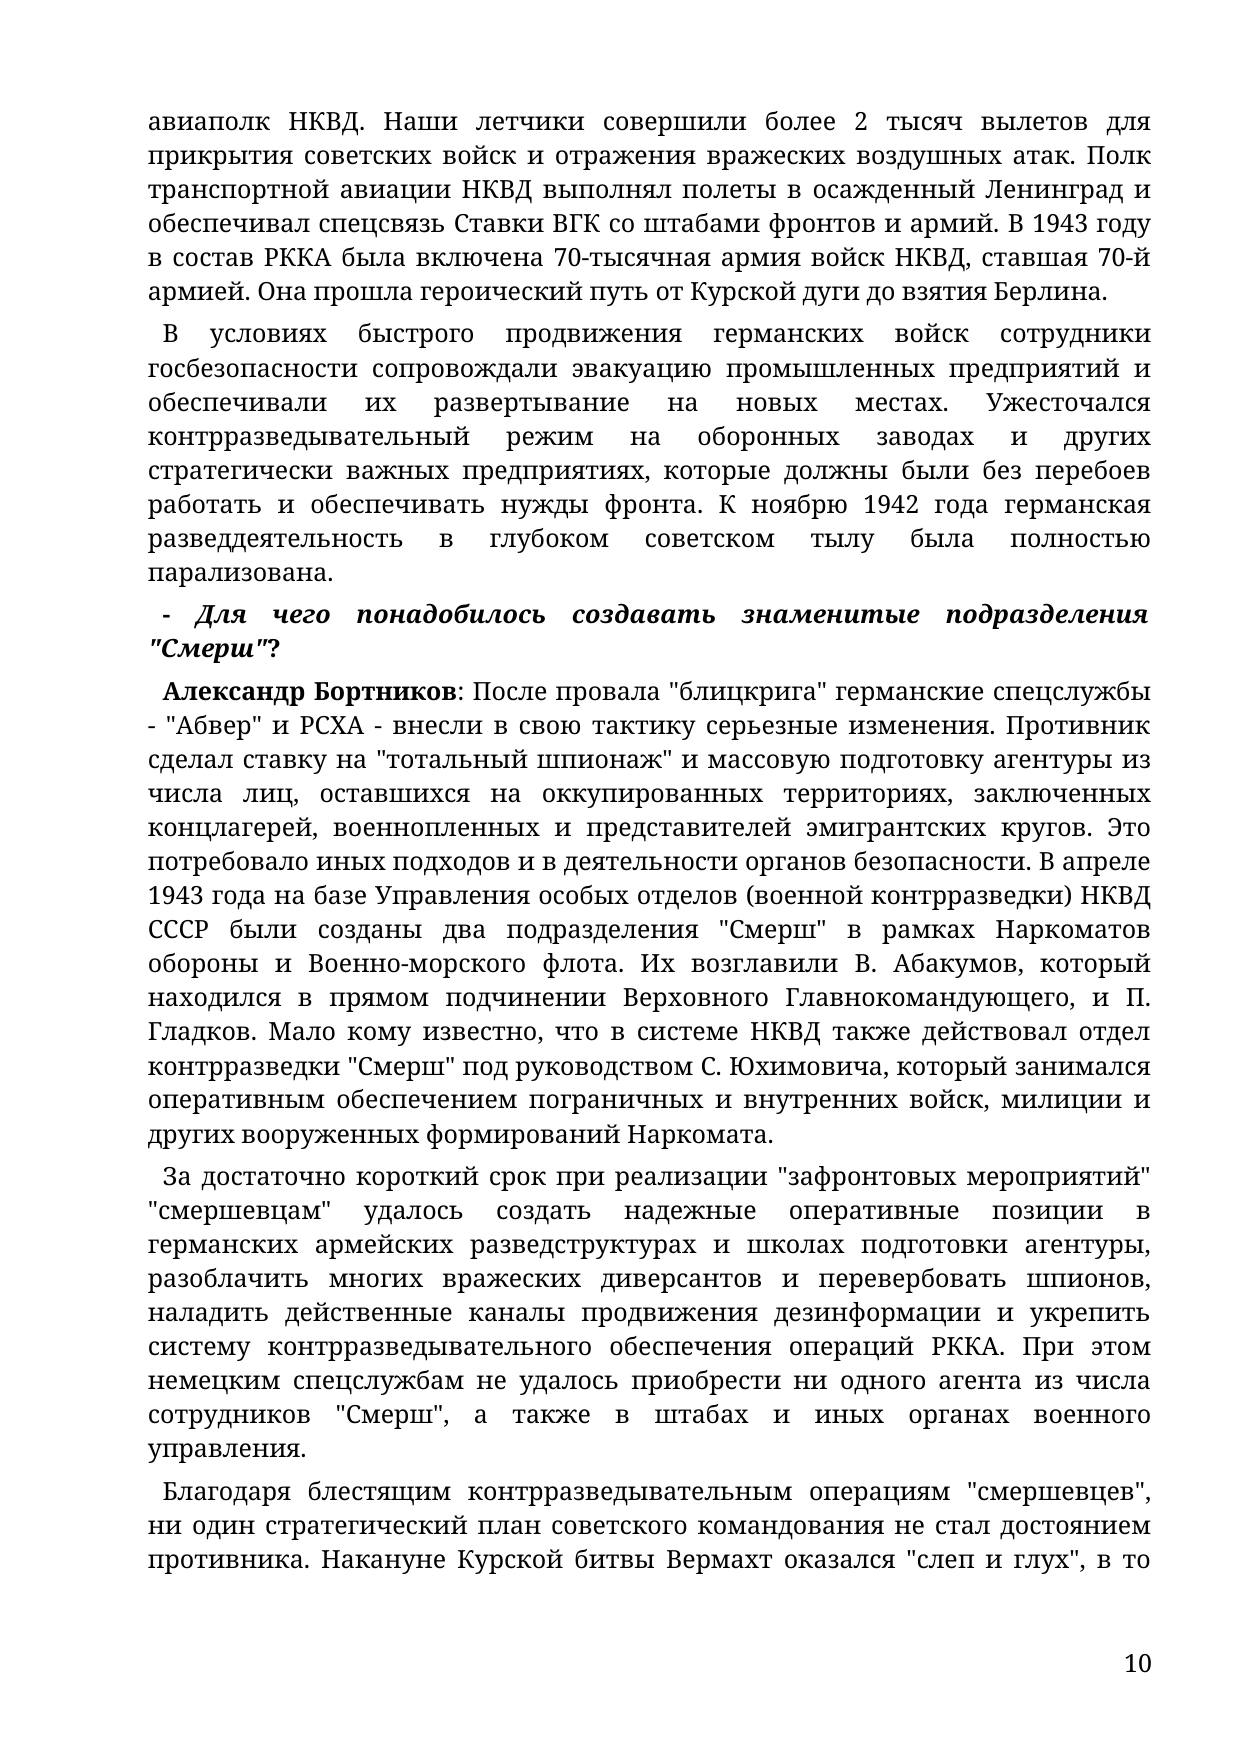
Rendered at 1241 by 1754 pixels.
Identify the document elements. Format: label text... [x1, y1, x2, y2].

text За достаточно короткий срок при реализации "зафронтовых мероприятий" "смершевцам" удалось создать надежные оперативные позиции в германских армейских разведструктурах и школах подготовки агентуры, разоблачить многих вражеских диверсантов и перевербовать шпионов, наладить действенные каналы продвижения дезинформации и укрепить систему контрразведывательного обеспечения операций РККА. При этом немецким спецслужбам не удалось приобрести ни одного агента из числа сотрудников "Смерш", а также в штабах и иных органах военного управления. [148, 1159, 1152, 1465]
text авиаполк НКВД. Наши летчики совершили более 2 тысяч вылетов для прикрытия советских войск и отражения вражеских воздушных атак. Полк транспортной авиации НКВД выполнял полеты в осажденный Ленинград и обеспечивал спецсвязь Ставки ВГК со штабами фронтов и армий. В 1943 году в состав РККА была включена 70-тысячная армия войск НКВД, ставшая 70-й армией. Она прошла героический путь от Курской дуги до взятия Берлина. [148, 103, 1152, 308]
text Александр Бортников: После провала "блицкрига" германские спецслужбы - "Абвер" и РСХА - внесли в свою тактику серьезные изменения. Противник сделал ставку на "тотальный шпионаж" и массовую подготовку агентуры из числа лиц, оставшихся на оккупированных территориях, заключенных концлагерей, военнопленных и представителей эмигрантских кругов. Это потребовало иных подходов и в деятельности органов безопасности. В апреле 1943 года на базе Управления особых отделов (военной контрразведки) НКВД СССР были созданы два подразделения "Смерш" в рамках Наркоматов обороны и Военно-морского флота. Их возглавили В. Абакумов, который находился в прямом подчинении Верховного Главнокомандующего, и П. Гладков. Мало кому известно, что в системе НКВД также действовал отдел контрразведки "Смерш" под руководством С. Юхимовича, который занимался оперативным обеспечением пограничных и внутренних войск, милиции и других вооруженных формирований Наркомата. [148, 673, 1152, 1150]
text - Для чего понадобилось создавать знаменитые подразделения "Смерш"? [148, 597, 1152, 665]
text Благодаря блестящим контрразведывательным операциям "смершевцев", ни один стратегический план советского командования не стал достоянием противника. Накануне Курской битвы Вермахт оказался "слеп и глух", в то [148, 1473, 1152, 1576]
text В условиях быстрого продвижения германских войск сотрудники госбезопасности сопровождали эвакуацию промышленных предприятий и обеспечивали их развертывание на новых местах. Ужесточался контрразведывательный режим на оборонных заводах и других стратегически важных предприятиях, которые должны были без перебоев работать и обеспечивать нужды фронта. К ноябрю 1942 года германская разведдеятельность в глубоком советском тылу была полностью парализована. [148, 316, 1152, 589]
